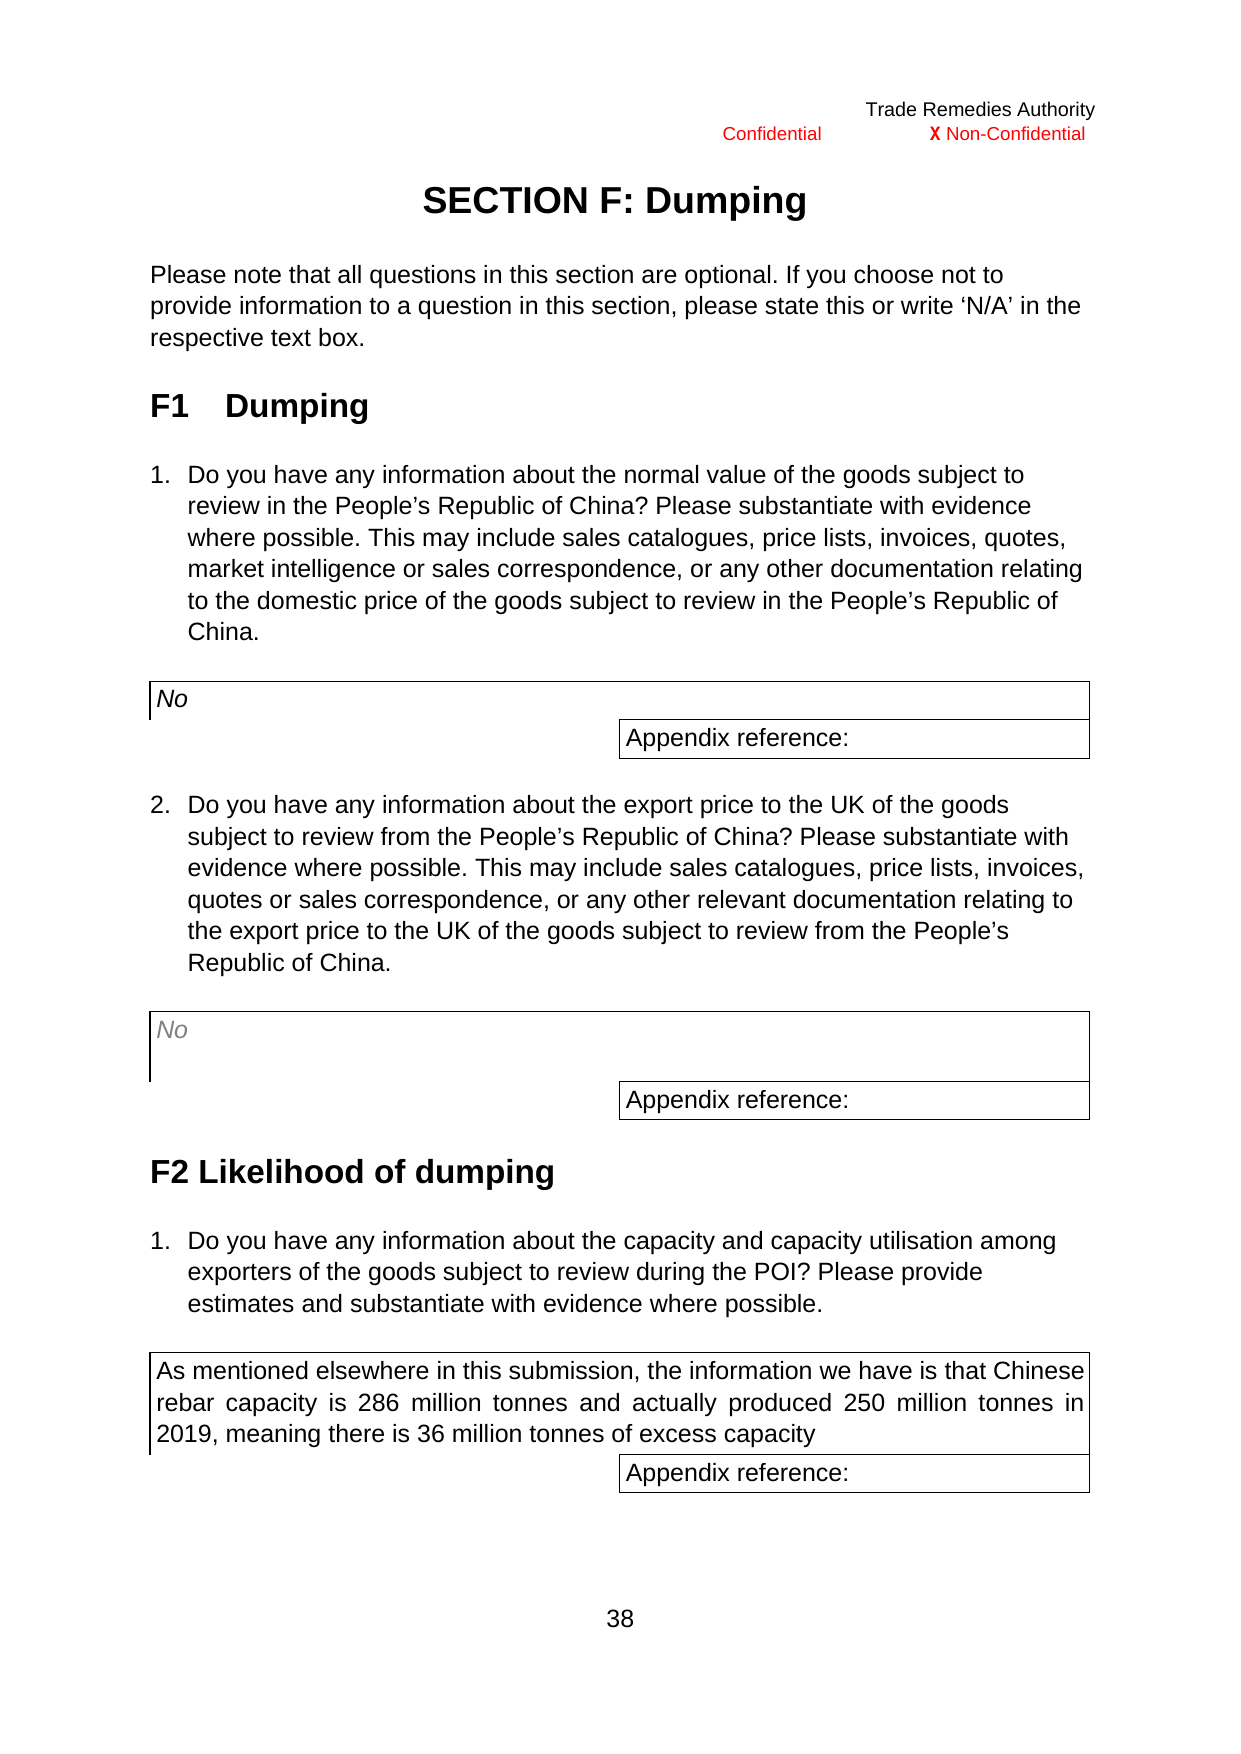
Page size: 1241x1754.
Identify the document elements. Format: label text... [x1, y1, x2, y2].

table_cell Appendix reference: [620, 720, 1089, 757]
table_cell Appendix reference: [620, 1455, 1089, 1492]
subtitle SECTION F: Dumping [150, 179, 1090, 222]
table_header No [151, 1012, 1089, 1081]
table_cell Appendix reference: [620, 1082, 1089, 1119]
table_cell [150, 1455, 619, 1492]
subtitle F1 Dumping [150, 386, 1090, 424]
list Do you have any information about the export price to the UK of the goods subject to review from the People’s Republic of China? Please substantiate with evidence where possible. This may include sales catalogues, price lists, invoices, quotes or sales correspondence, or any other relevant documentation relating to the export price to the UK of the goods subject to review from the People’s Republic of China. [150, 790, 1090, 977]
table_cell [150, 720, 619, 757]
table_header No [151, 682, 1089, 719]
table_cell [150, 1082, 619, 1119]
list Do you have any information about the capacity and capacity utilisation among exporters of the goods subject to review during the POI? Please provide estimates and substantiate with evidence where possible. [150, 1226, 1090, 1318]
table_header As mentioned elsewhere in this submission, the information we have is that Chinese rebar capacity is 286 million tonnes and actually produced 250 million tonnes in 2019, meaning there is 36 million tonnes of excess capacity [151, 1353, 1089, 1453]
list Do you have any information about the normal value of the goods subject to review in the People’s Republic of China? Please substantiate with evidence where possible. This may include sales catalogues, price lists, invoices, quotes, market intelligence or sales correspondence, or any other documentation relating to the domestic price of the goods subject to review in the People’s Republic of China. [150, 459, 1090, 646]
subtitle F2 Likelihood of dumping [150, 1152, 1090, 1190]
text Please note that all questions in this section are optional. If you choose not to provide information to a question in this section, please state this or write ‘N/A’ in the respective text box. [150, 259, 1090, 351]
